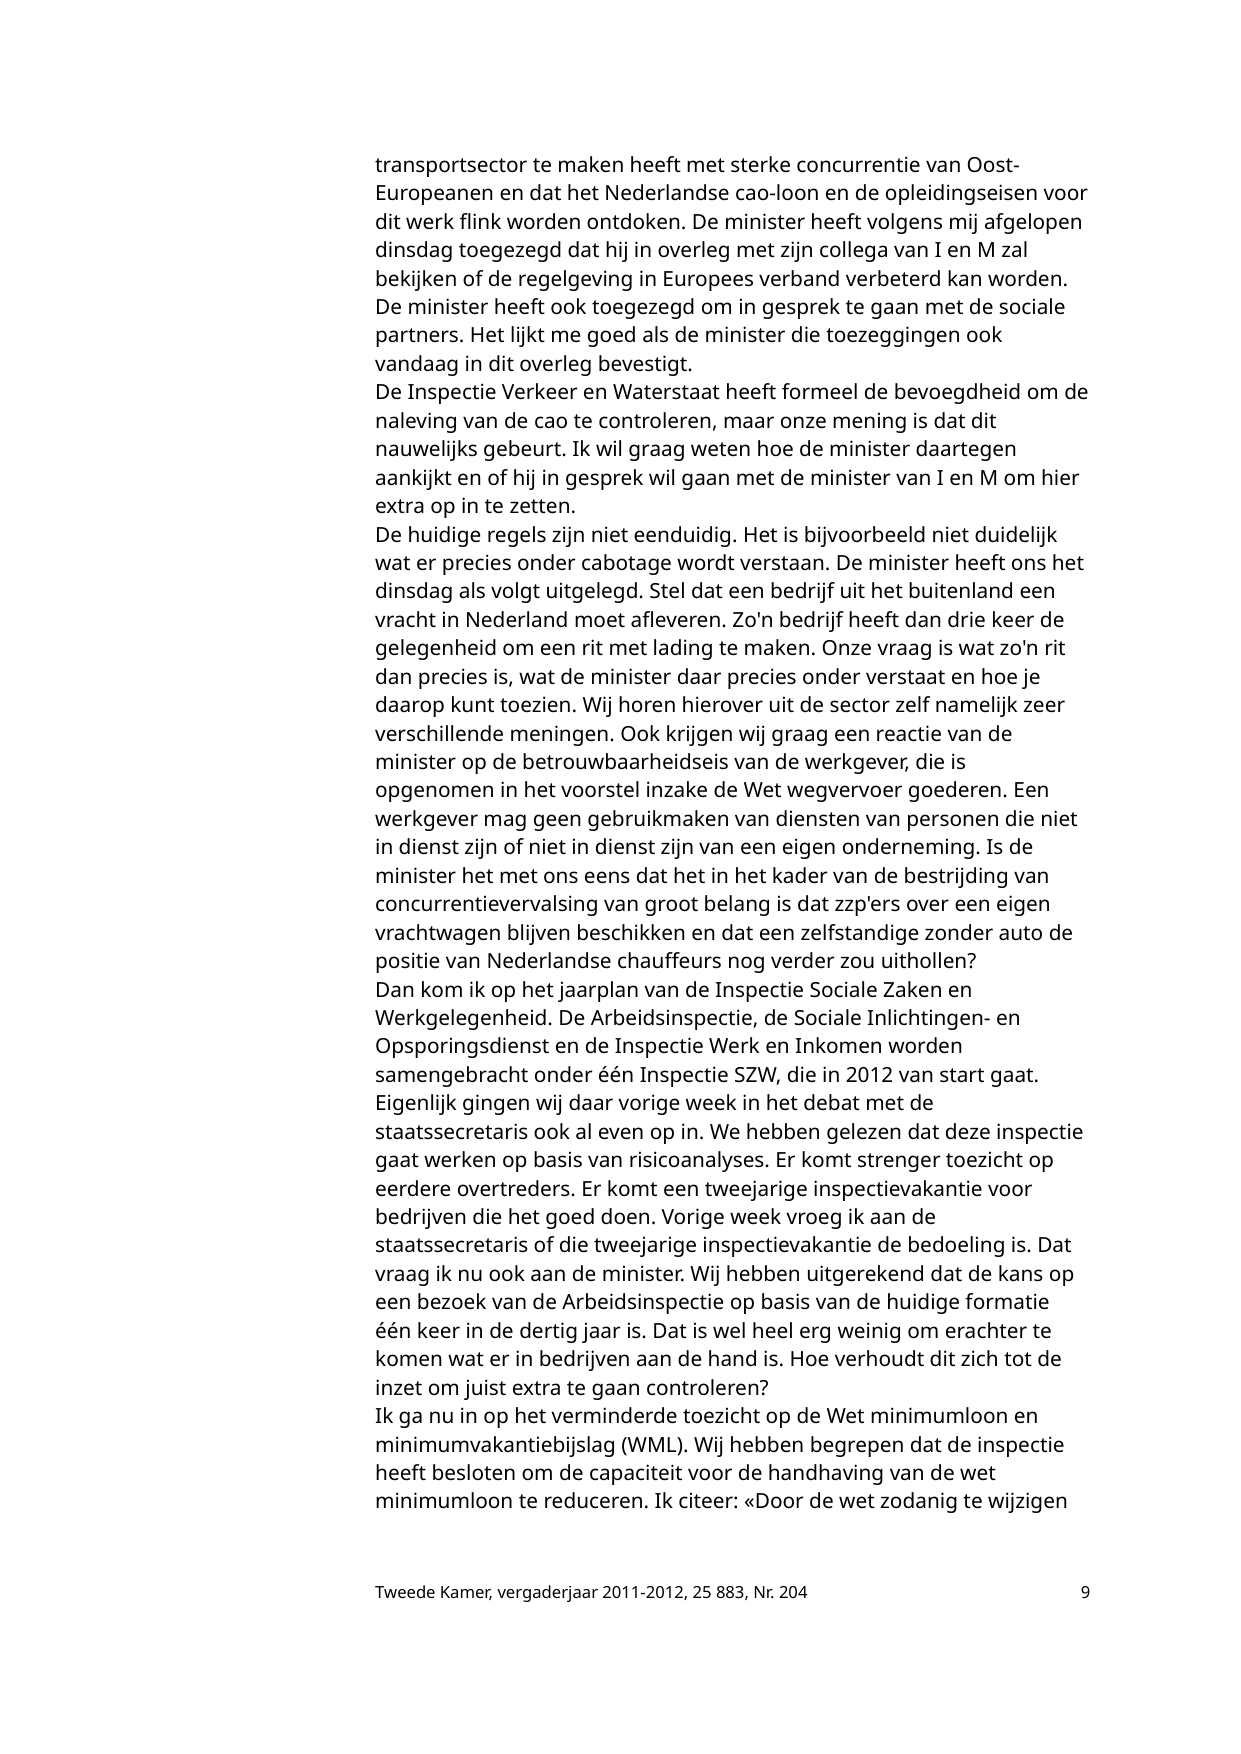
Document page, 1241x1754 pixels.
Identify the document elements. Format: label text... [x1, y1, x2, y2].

text Ik ga nu in op het verminderde toezicht op de Wet minimumloon en minimumvakantiebijslag (WML). Wij hebben begrepen dat de inspectie heeft besloten om de capaciteit voor de handhaving van de wet minimumloon te reduceren. Ik citeer: «Door de wet zodanig te wijzigen [375, 1401, 1090, 1515]
text transportsector te maken heeft met sterke concurrentie van Oost-Europeanen en dat het Nederlandse cao-loon en de opleidingseisen voor dit werk flink worden ontdoken. De minister heeft volgens mij afgelopen dinsdag toegezegd dat hij in overleg met zijn collega van I en M zal bekijken of de regelgeving in Europees verband verbeterd kan worden. De minister heeft ook toegezegd om in gesprek te gaan met de sociale partners. Het lijkt me goed als de minister die toezeggingen ook vandaag in dit overleg bevestigt. [375, 150, 1090, 377]
text De Inspectie Verkeer en Waterstaat heeft formeel de bevoegdheid om de naleving van de cao te controleren, maar onze mening is dat dit nauwelijks gebeurt. Ik wil graag weten hoe de minister daartegen aankijkt en of hij in gesprek wil gaan met de minister van I en M om hier extra op in te zetten. [375, 377, 1090, 520]
text Dan kom ik op het jaarplan van de Inspectie Sociale Zaken en Werkgelegenheid. De Arbeidsinspectie, de Sociale Inlichtingen- en Opsporingsdienst en de Inspectie Werk en Inkomen worden samengebracht onder één Inspectie SZW, die in 2012 van start gaat. Eigenlijk gingen wij daar vorige week in het debat met de staatssecretaris ook al even op in. We hebben gelezen dat deze inspectie gaat werken op basis van risicoanalyses. Er komt strenger toezicht op eerdere overtreders. Er komt een tweejarige inspectievakantie voor bedrijven die het goed doen. Vorige week vroeg ik aan de staatssecretaris of die tweejarige inspectievakantie de bedoeling is. Dat vraag ik nu ook aan de minister. Wij hebben uitgerekend dat de kans op een bezoek van de Arbeidsinspectie op basis van de huidige formatie één keer in de dertig jaar is. Dat is wel heel erg weinig om erachter te komen wat er in bedrijven aan de hand is. Hoe verhoudt dit zich tot de inzet om juist extra te gaan controleren? [375, 975, 1090, 1401]
text De huidige regels zijn niet eenduidig. Het is bijvoorbeeld niet duidelijk wat er precies onder cabotage wordt verstaan. De minister heeft ons het dinsdag als volgt uitgelegd. Stel dat een bedrijf uit het buitenland een vracht in Nederland moet afleveren. Zo'n bedrijf heeft dan drie keer de gelegenheid om een rit met lading te maken. Onze vraag is wat zo'n rit dan precies is, wat de minister daar precies onder verstaat en hoe je daarop kunt toezien. Wij horen hierover uit de sector zelf namelijk zeer verschillende meningen. Ook krijgen wij graag een reactie van de minister op de betrouwbaarheidseis van de werkgever, die is opgenomen in het voorstel inzake de Wet wegvervoer goederen. Een werkgever mag geen gebruikmaken van diensten van personen die niet in dienst zijn of niet in dienst zijn van een eigen onderneming. Is de minister het met ons eens dat het in het kader van de bestrijding van concurrentievervalsing van groot belang is dat zzp'ers over een eigen vrachtwagen blijven beschikken en dat een zelfstandige zonder auto de positie van Nederlandse chauffeurs nog verder zou uithollen? [375, 520, 1090, 975]
